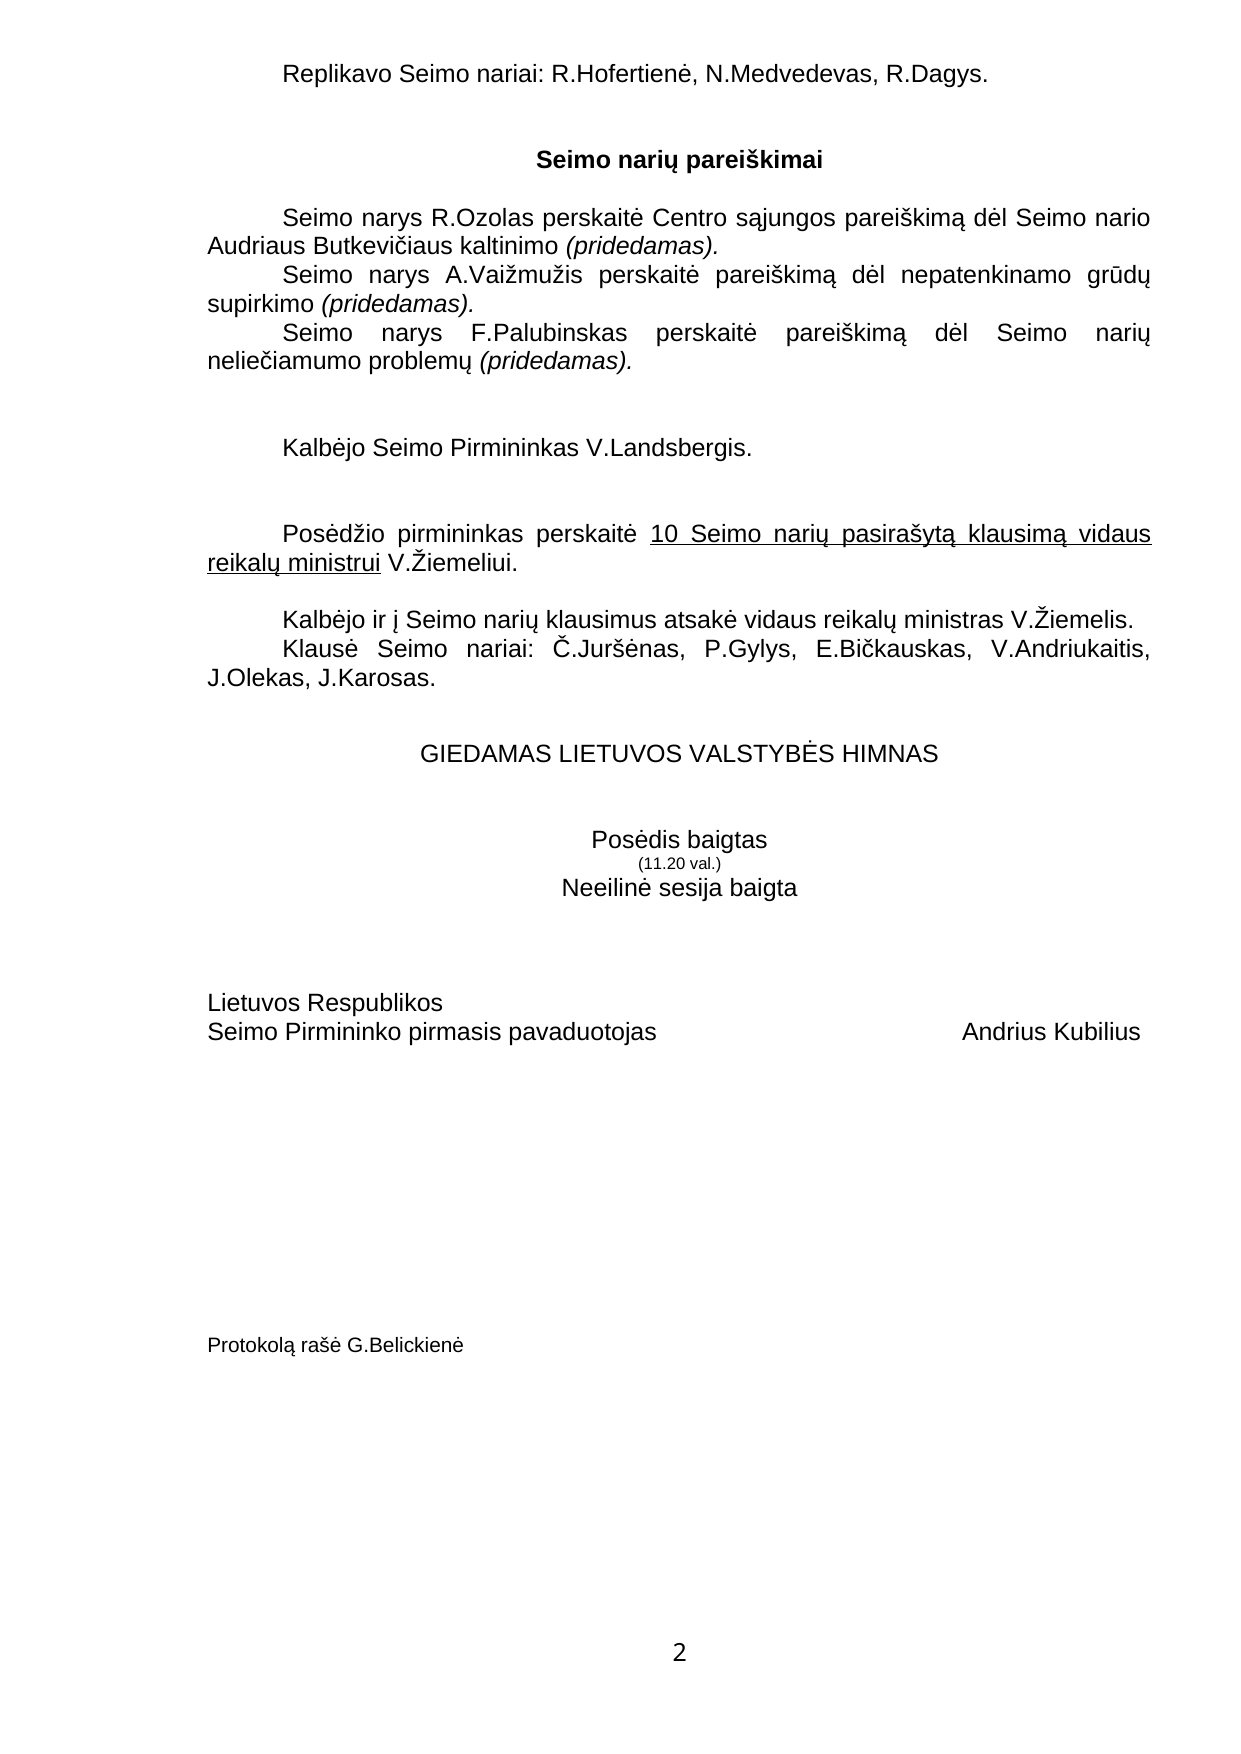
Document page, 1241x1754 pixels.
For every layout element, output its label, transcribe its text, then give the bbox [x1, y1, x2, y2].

text Seimo Pirmininko pirmasis pavaduotojas Andrius Kubilius [207, 1017, 1152, 1046]
text Posėdžio pirmininkas perskaitė 10 Seimo narių pasirašytą klausimą vidaus reikalų ministrui V.Žiemeliui. [207, 519, 1152, 576]
text Lietuvos Respublikos [207, 988, 1152, 1017]
text Posėdis baigtas [207, 825, 1152, 854]
text (11.20 val.) [207, 854, 1152, 873]
text Kalbėjo Seimo Pirmininkas V.Landsbergis. [207, 432, 1152, 461]
text Klausė Seimo nariai: Č.Juršėnas, P.Gylys, E.Bičkauskas, V.Andriukaitis, J.Olekas, J.Karosas. [207, 634, 1152, 691]
text Replikavo Seimo nariai: R.Hofertienė, N.Medvedevas, R.Dagys. [207, 59, 1152, 87]
text Seimo narys A.Vaižmužis perskaitė pareiškimą dėl nepatenkinamo grūdų supirkimo (pridedamas). [207, 260, 1152, 317]
text Neeilinė sesija baigta [207, 873, 1152, 902]
text Protokolą rašė G.Belickienė [207, 1333, 1152, 1357]
text Seimo narys R.Ozolas perskaitė Centro sąjungos pareiškimą dėl Seimo nario Audriaus Butkevičiaus kaltinimo (pridedamas). [207, 202, 1152, 260]
text GIEDAMAS LIETUVOS VALSTYBĖS HIMNAS [207, 739, 1152, 768]
text Seimo narių pareiškimai [207, 145, 1152, 174]
text Seimo narys F.Palubinskas perskaitė pareiškimą dėl Seimo narių neliečiamumo problemų (pridedamas). [207, 317, 1152, 375]
text Kalbėjo ir į Seimo narių klausimus atsakė vidaus reikalų ministras V.Žiemelis. [207, 605, 1152, 634]
